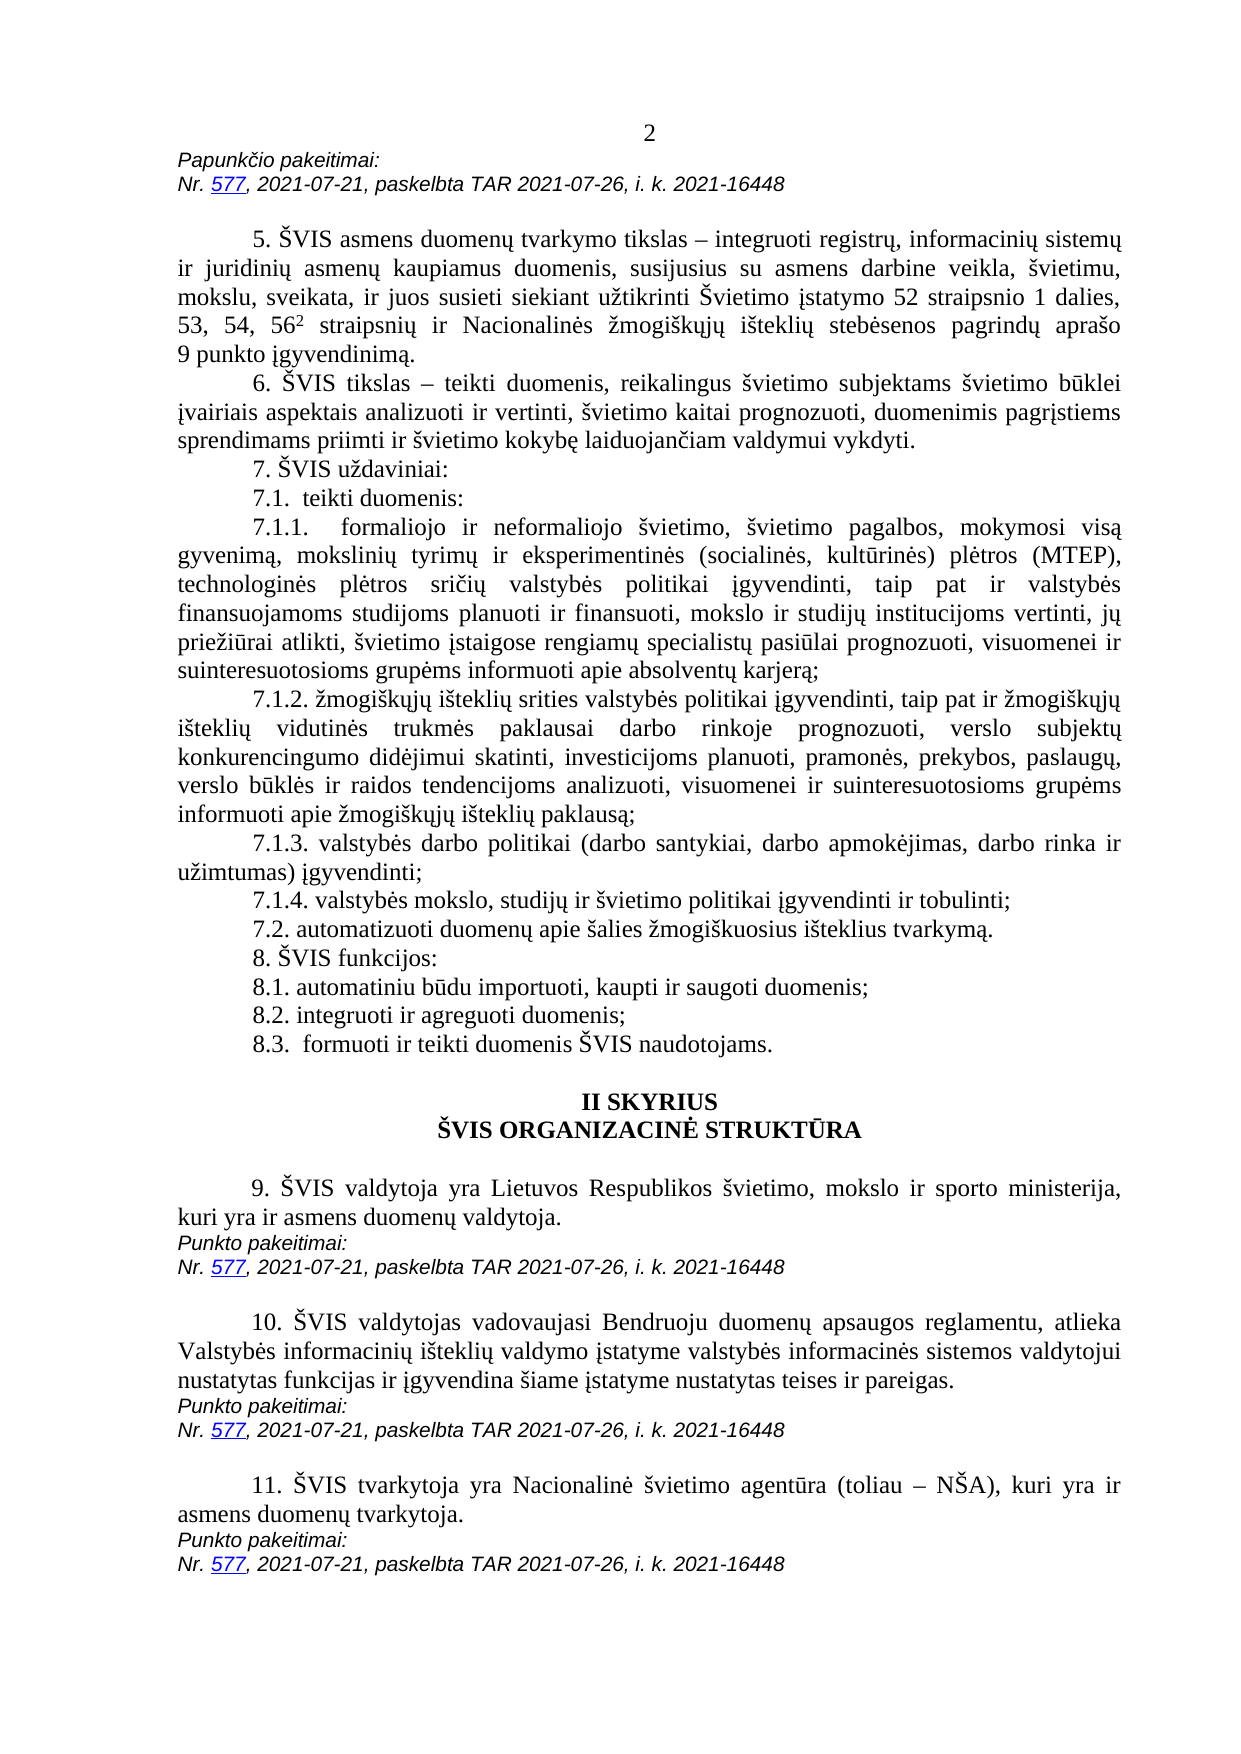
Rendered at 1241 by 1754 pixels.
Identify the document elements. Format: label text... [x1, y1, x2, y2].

text Punkto pakeitimai: [177, 1393, 1122, 1417]
text 7.2. automatizuoti duomenų apie šalies žmogiškuosius išteklius tvarkymą. [177, 914, 1122, 943]
text Punkto pakeitimai: [177, 1231, 1122, 1254]
text 8.2. integruoti ir agreguoti duomenis; [177, 1001, 1122, 1029]
text 9. ŠVIS valdytoja yra Lietuvos Respublikos švietimo, mokslo ir sporto ministerija, kuri yra ir asmens duomenų valdytoja. [177, 1173, 1122, 1231]
text ŠVis ORGANIZACINĖ STRUKTŪRA [177, 1116, 1122, 1144]
text Papunkčio pakeitimai: [177, 148, 1122, 172]
text Punkto pakeitimai: [177, 1528, 1122, 1552]
text 7.1.2. žmogiškųjų išteklių srities valstybės politikai įgyvendinti, taip pat ir žmogiškųjų išteklių vidutinės trukmės paklausai darbo rinkoje prognozuoti, verslo subjektų konkurencingumo didėjimui skatinti, investicijoms planuoti, pramonės, prekybos, paslaugų, verslo būklės ir raidos tendencijoms analizuoti, visuomenei ir suinteresuotosioms grupėms informuoti apie žmogiškųjų išteklių paklausą; [177, 684, 1122, 828]
text Nr. 577, 2021-07-21, paskelbta TAR 2021-07-26, i. k. 2021-16448 [177, 1417, 1122, 1441]
text 7.1. teikti duomenis: [177, 483, 1122, 512]
text 6. ŠVIS tikslas – teikti duomenis, reikalingus švietimo subjektams švietimo būklei įvairiais aspektais analizuoti ir vertinti, švietimo kaitai prognozuoti, duomenimis pagrįstiems sprendimams priimti ir švietimo kokybę laiduojančiam valdymui vykdyti. [177, 368, 1122, 454]
text Nr. 577, 2021-07-21, paskelbta TAR 2021-07-26, i. k. 2021-16448 [177, 1254, 1122, 1278]
text 11. ŠVIS tvarkytoja yra Nacionalinė švietimo agentūra (toliau – NŠA), kuri yra ir asmens duomenų tvarkytoja. [177, 1470, 1122, 1528]
text 8.1. automatiniu būdu importuoti, kaupti ir saugoti duomenis; [177, 972, 1122, 1001]
text Nr. 577, 2021-07-21, paskelbta TAR 2021-07-26, i. k. 2021-16448 [177, 1552, 1122, 1576]
text 5. ŠVIS asmens duomenų tvarkymo tikslas – integruoti registrų, informacinių sistemų ir juridinių asmenų kaupiamus duomenis, susijusius su asmens darbine veikla, švietimu, mokslu, sveikata, ir juos susieti siekiant užtikrinti Švietimo įstatymo 52 straipsnio 1 dalies, 53, 54, 562 straipsnių ir Nacionalinės žmogiškųjų išteklių stebėsenos pagrindų aprašo 9 punkto įgyvendinimą. [177, 224, 1122, 368]
text 7.1.3. valstybės darbo politikai (darbo santykiai, darbo apmokėjimas, darbo rinka ir užimtumas) įgyvendinti; [177, 828, 1122, 886]
text 7.1.1. formaliojo ir neformaliojo švietimo, švietimo pagalbos, mokymosi visą gyvenimą, mokslinių tyrimų ir eksperimentinės (socialinės, kultūrinės) plėtros (MTEP), technologinės plėtros sričių valstybės politikai įgyvendinti, taip pat ir valstybės finansuojamoms studijoms planuoti ir finansuoti, mokslo ir studijų institucijoms vertinti, jų priežiūrai atlikti, švietimo įstaigose rengiamų specialistų pasiūlai prognozuoti, visuomenei ir suinteresuotosioms grupėms informuoti apie absolventų karjerą; [177, 512, 1122, 684]
text 10. ŠVIS valdytojas vadovaujasi Bendruoju duomenų apsaugos reglamentu, atlieka Valstybės informacinių išteklių valdymo įstatyme valstybės informacinės sistemos valdytojui nustatytas funkcijas ir įgyvendina šiame įstatyme nustatytas teises ir pareigas. [177, 1307, 1122, 1393]
text 7. ŠVIS uždaviniai: [177, 454, 1122, 483]
text 8.3. formuoti ir teikti duomenis ŠVIS naudotojams. [177, 1029, 1122, 1058]
text 7.1.4. valstybės mokslo, studijų ir švietimo politikai įgyvendinti ir tobulinti; [177, 886, 1122, 914]
text II SKYRIUS [177, 1087, 1122, 1116]
text Nr. 577, 2021-07-21, paskelbta TAR 2021-07-26, i. k. 2021-16448 [177, 172, 1122, 196]
text 8. ŠVIS funkcijos: [177, 943, 1122, 972]
